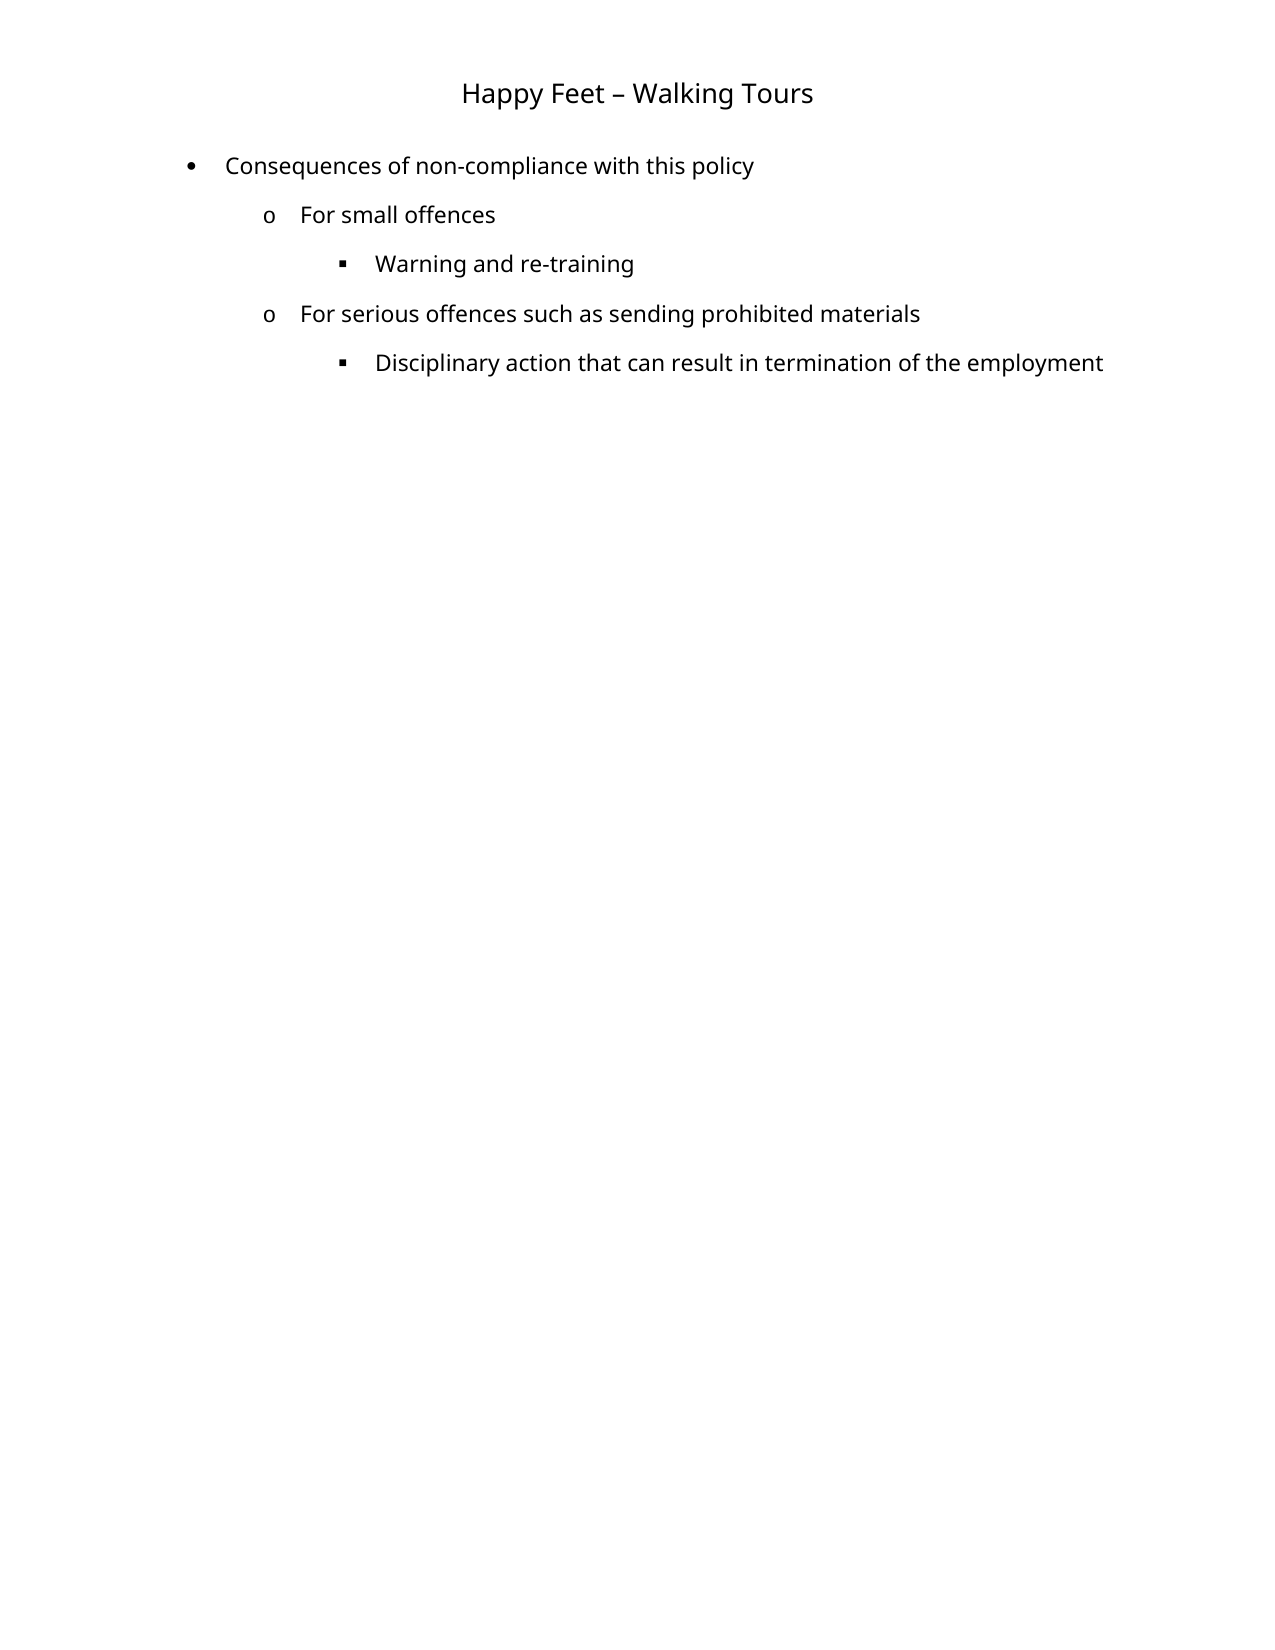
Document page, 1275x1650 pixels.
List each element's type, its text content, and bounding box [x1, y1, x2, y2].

list For small offences [262, 199, 1125, 231]
list Consequences of non-compliance with this policy [187, 150, 1125, 181]
list Warning and re-training [337, 248, 1125, 280]
list For serious offences such as sending prohibited materials [262, 298, 1125, 329]
list Disciplinary action that can result in termination of the employment [337, 347, 1125, 378]
